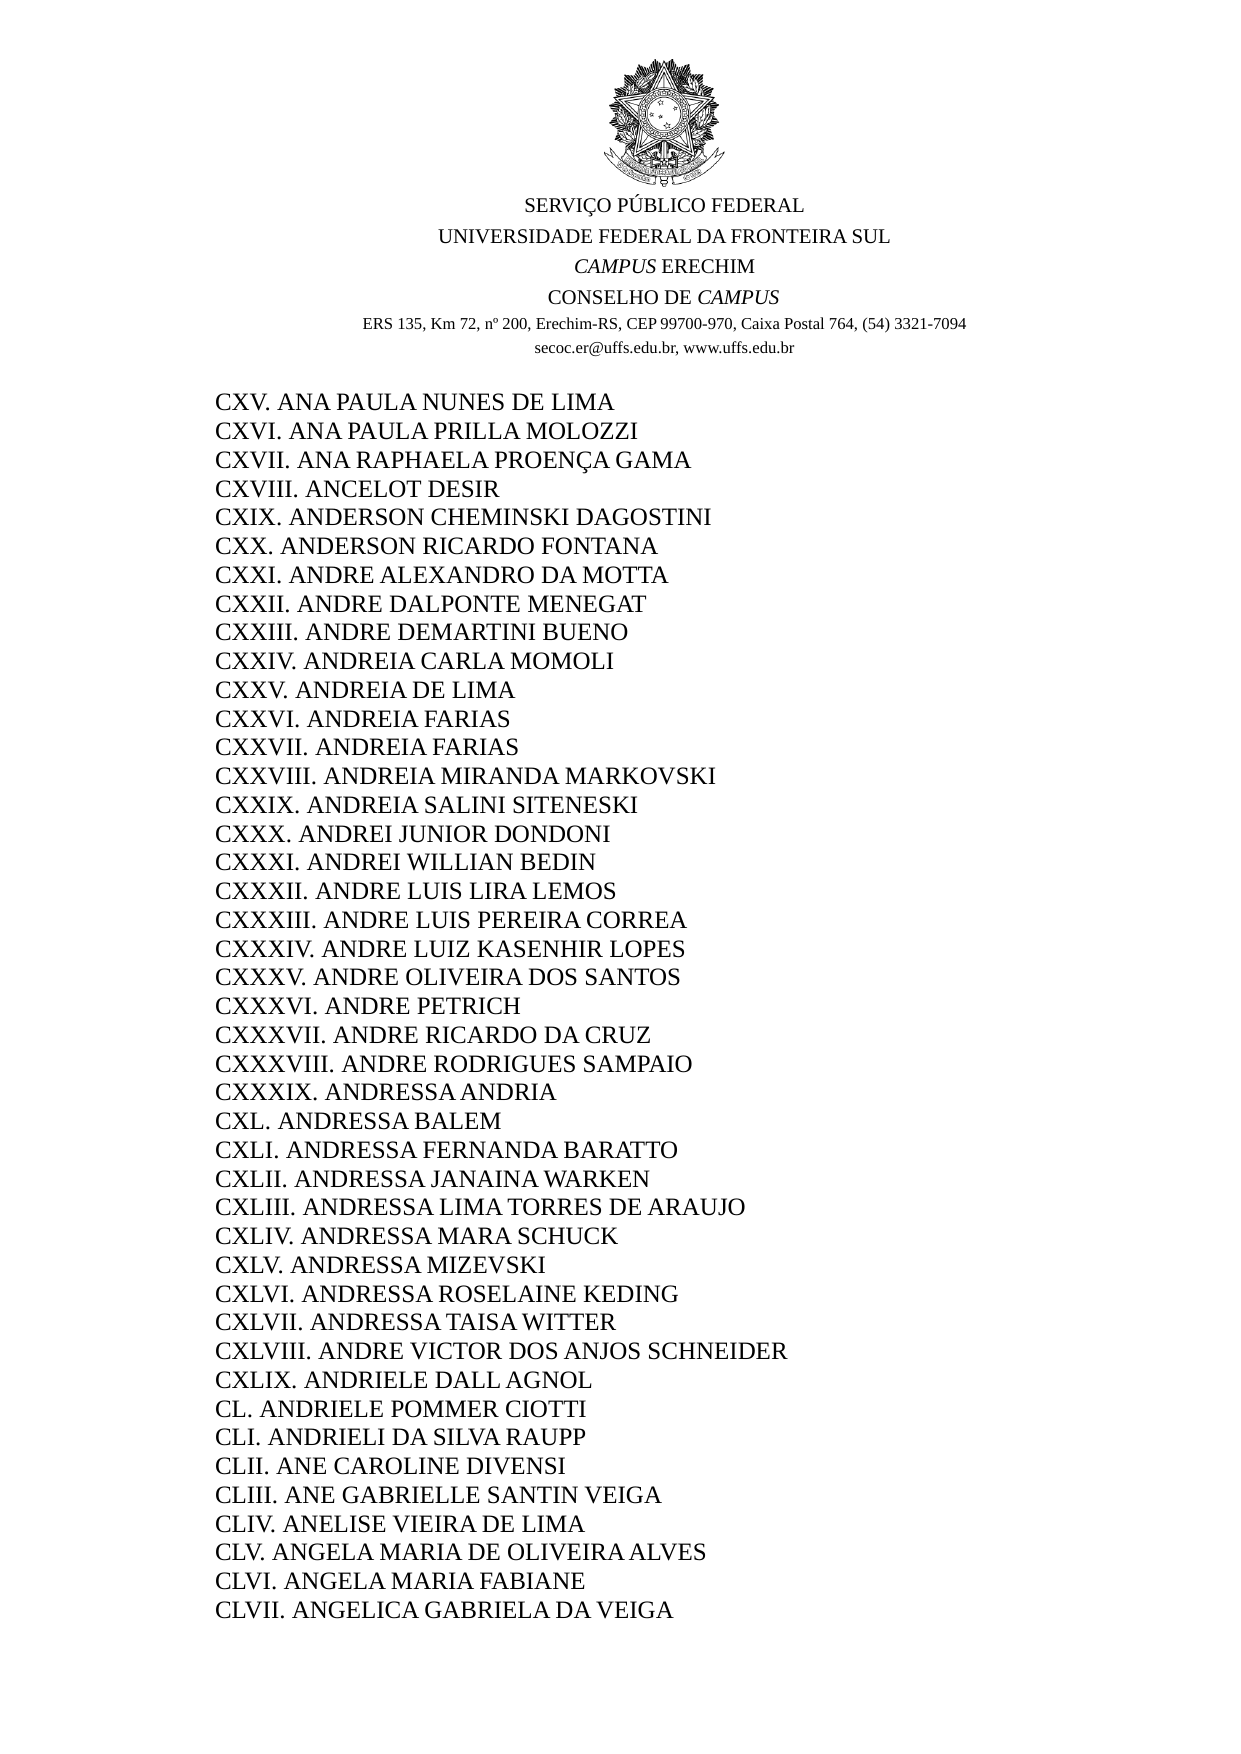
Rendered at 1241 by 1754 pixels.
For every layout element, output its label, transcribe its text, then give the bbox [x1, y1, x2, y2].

list ANGELICA GABRIELA DA VEIGA [215, 1595, 1152, 1624]
list ANDRE RODRIGUES SAMPAIO [215, 1049, 1152, 1077]
list ANDRIELI DA SILVA RAUPP [215, 1422, 1152, 1451]
list ANDREIA DE LIMA [215, 675, 1152, 704]
list ANDREIA MIRANDA MARKOVSKI [215, 761, 1152, 790]
list ANDREI WILLIAN BEDIN [215, 847, 1152, 876]
list ANA PAULA NUNES DE LIMA [215, 387, 1152, 416]
list ANDERSON CHEMINSKI DAGOSTINI [215, 502, 1152, 531]
list ANDRESSA BALEM [215, 1106, 1152, 1135]
list ANA RAPHAELA PROENÇA GAMA [215, 445, 1152, 474]
list ANDRE PETRICH [215, 991, 1152, 1020]
list ANDREI JUNIOR DONDONI [215, 819, 1152, 847]
list ANDRE ALEXANDRO DA MOTTA [215, 560, 1152, 589]
list ANE GABRIELLE SANTIN VEIGA [215, 1480, 1152, 1509]
list ANDRE LUIZ KASENHIR LOPES [215, 934, 1152, 962]
list ANDRESSA ANDRIA [215, 1077, 1152, 1106]
list ANDRE RICARDO DA CRUZ [215, 1020, 1152, 1049]
list ANDRE LUIS PEREIRA CORREA [215, 905, 1152, 934]
list ANDRESSA ROSELAINE KEDING [215, 1279, 1152, 1307]
list ANDRESSA MARA SCHUCK [215, 1221, 1152, 1250]
list ANDRESSA MIZEVSKI [215, 1250, 1152, 1279]
list ANDRE LUIS LIRA LEMOS [215, 876, 1152, 905]
list ANDRESSA LIMA TORRES DE ARAUJO [215, 1192, 1152, 1221]
list ANDREIA FARIAS [215, 732, 1152, 761]
list ANDRESSA JANAINA WARKEN [215, 1164, 1152, 1192]
list ANDRESSA FERNANDA BARATTO [215, 1135, 1152, 1164]
list ANDRE DEMARTINI BUENO [215, 617, 1152, 646]
list ANDRE OLIVEIRA DOS SANTOS [215, 962, 1152, 991]
list ANGELA MARIA DE OLIVEIRA ALVES [215, 1537, 1152, 1566]
list ANDRE VICTOR DOS ANJOS SCHNEIDER [215, 1336, 1152, 1365]
list ANDREIA CARLA MOMOLI [215, 646, 1152, 675]
list ANDREIA SALINI SITENESKI [215, 790, 1152, 819]
list ANDRESSA TAISA WITTER [215, 1307, 1152, 1336]
list ANELISE VIEIRA DE LIMA [215, 1509, 1152, 1537]
list ANA PAULA PRILLA MOLOZZI [215, 416, 1152, 445]
list ANDERSON RICARDO FONTANA [215, 531, 1152, 560]
list ANDRIELE POMMER CIOTTI [215, 1394, 1152, 1422]
list ANE CAROLINE DIVENSI [215, 1451, 1152, 1480]
list ANGELA MARIA FABIANE [215, 1566, 1152, 1595]
list ANDRE DALPONTE MENEGAT [215, 589, 1152, 617]
list ANCELOT DESIR [215, 474, 1152, 502]
list ANDRIELE DALL AGNOL [215, 1365, 1152, 1394]
list ANDREIA FARIAS [215, 704, 1152, 732]
